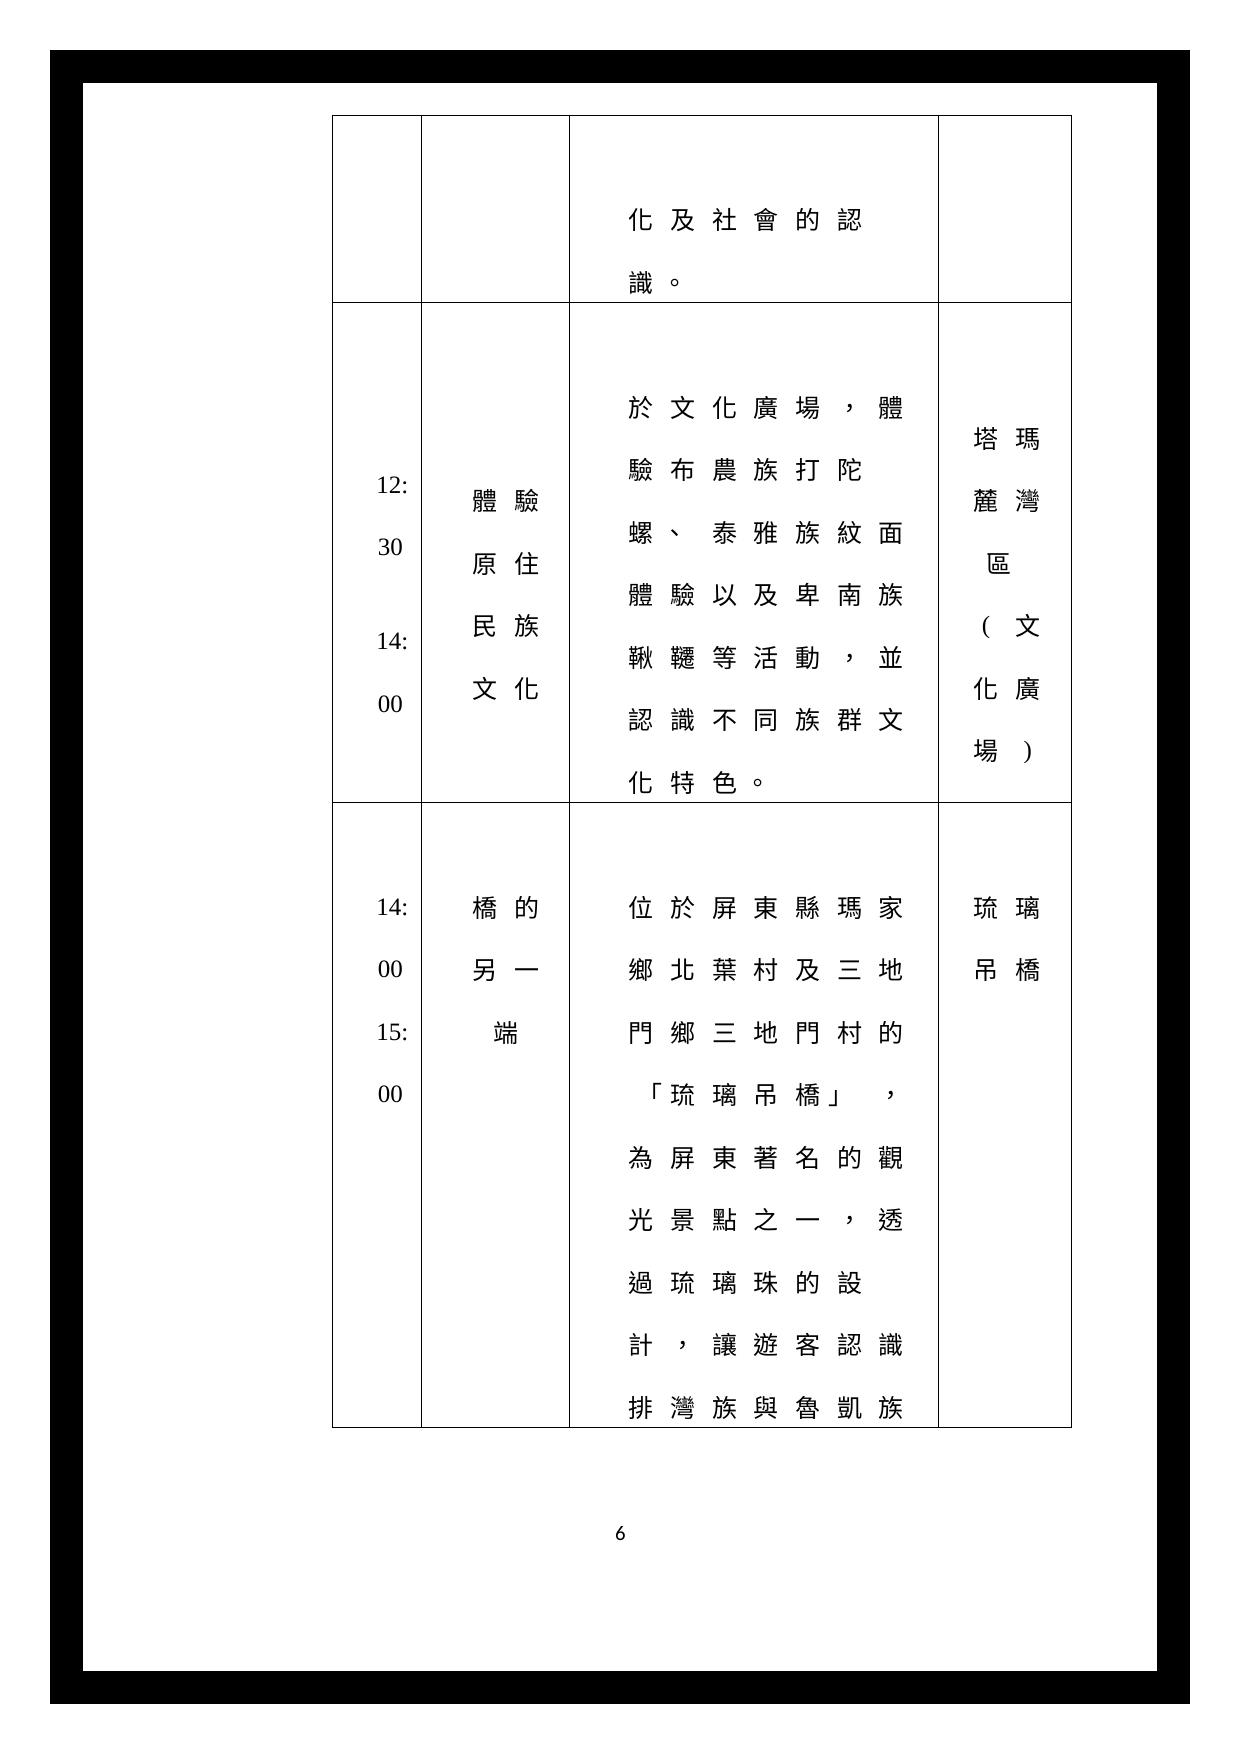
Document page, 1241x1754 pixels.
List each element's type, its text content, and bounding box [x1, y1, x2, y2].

table_cell 位於屏東縣瑪家鄉北葉村及三地門鄉三地門村的「琉璃吊橋」，為屏東著名的觀光景點之一，透過琉璃珠的設計，讓遊客認識排灣族與魯凱族 [570, 803, 938, 1427]
table_cell [333, 116, 421, 302]
table_cell [422, 116, 569, 302]
table_cell 體驗原住民族文化 [422, 303, 569, 802]
table_cell 14:00 15:00 [333, 803, 421, 1427]
table_cell [939, 116, 1071, 302]
table_cell 塔瑪麓灣區(文化廣場) [939, 303, 1071, 802]
table_cell 琉璃吊橋 [939, 803, 1071, 1427]
table_cell 化及社會的認識。 [570, 116, 938, 302]
table_cell 於文化廣場，體驗布農族打陀螺、泰雅族紋面體驗以及卑南族鞦韆等活動，並認識不同族群文化特色。 [570, 303, 938, 802]
table_cell 橋的另一端 [422, 803, 569, 1427]
table_cell 12:30 14:00 [333, 303, 421, 802]
